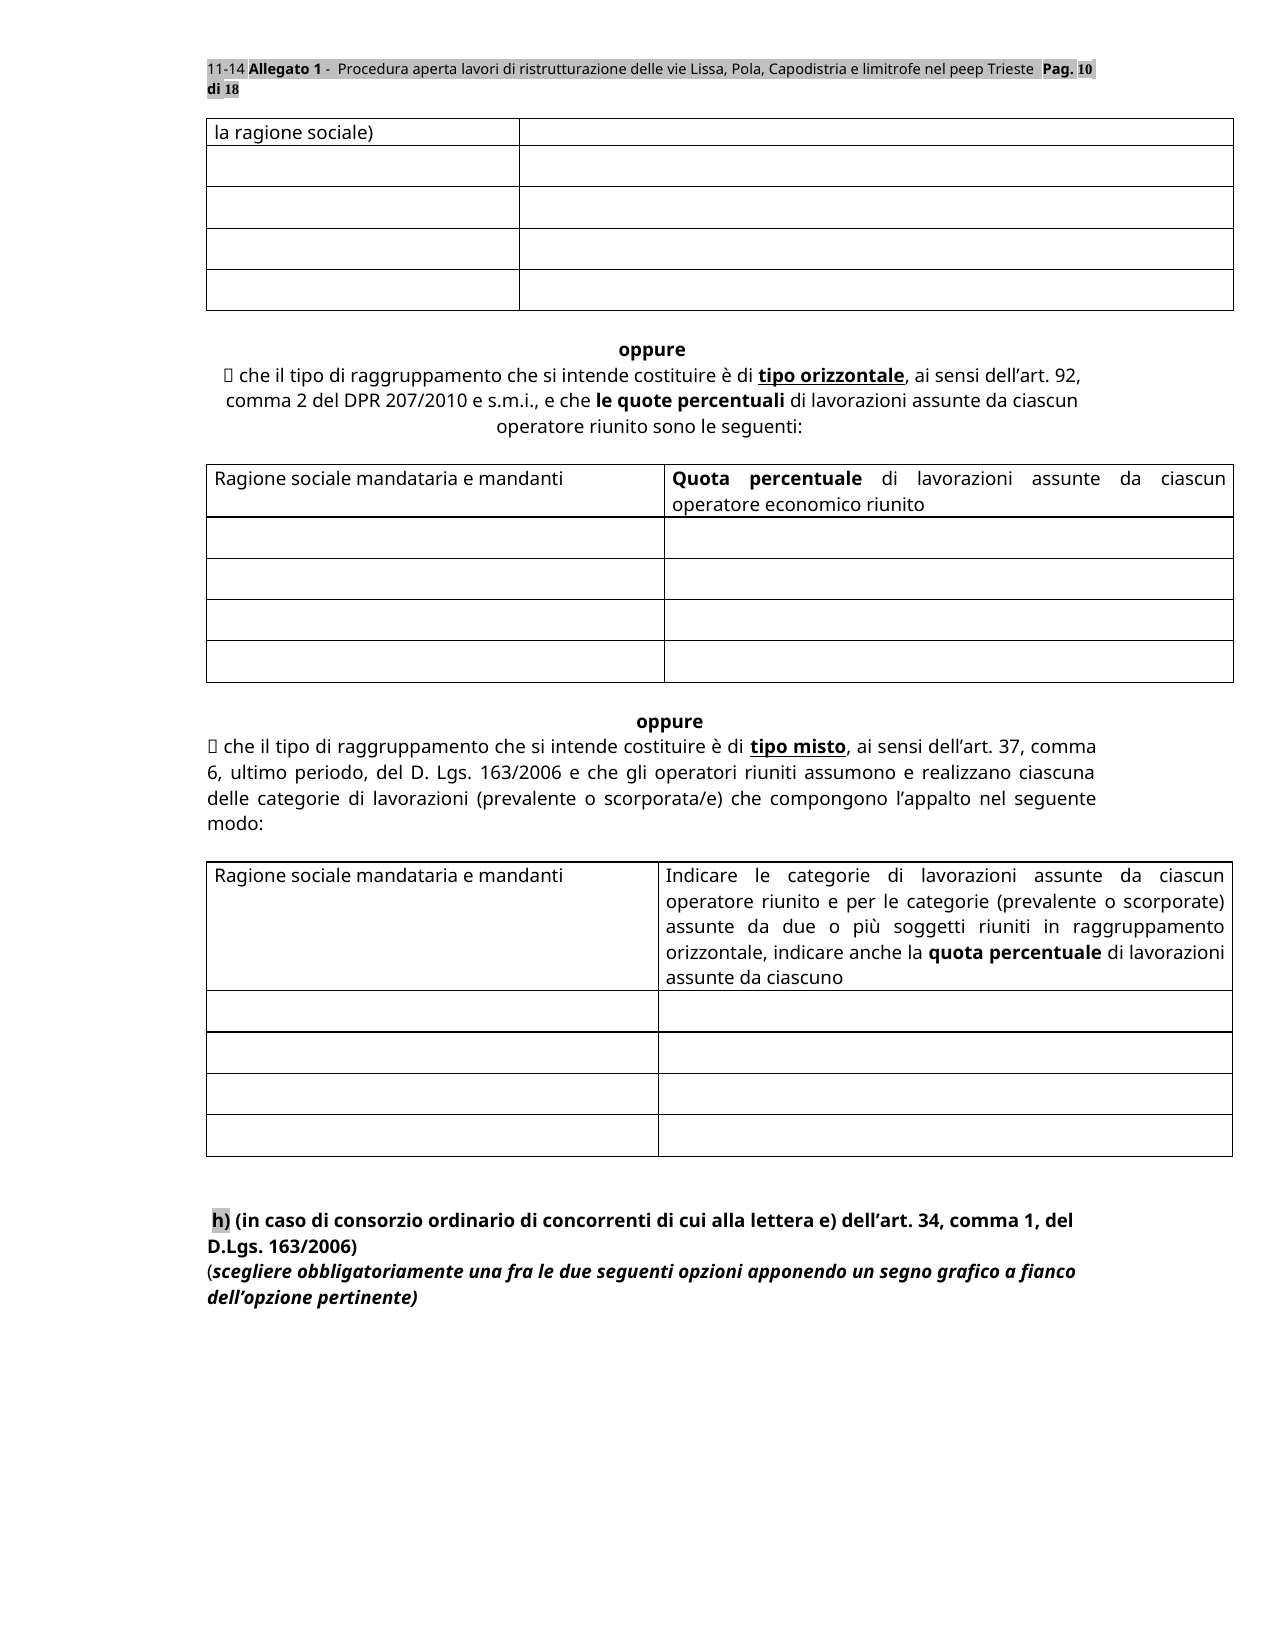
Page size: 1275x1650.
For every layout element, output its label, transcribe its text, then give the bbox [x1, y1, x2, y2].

text oppure [207, 337, 1097, 362]
table_cell [659, 991, 1232, 1031]
table_cell [520, 146, 1233, 186]
table_cell [207, 187, 519, 227]
table_cell [659, 1074, 1232, 1114]
table_cell [207, 229, 519, 269]
table_header Ragione sociale mandataria e mandanti [207, 863, 658, 990]
table_cell [659, 1033, 1232, 1073]
table_cell [520, 270, 1233, 310]
table_header la ragione sociale) [207, 119, 519, 145]
table_cell [207, 518, 664, 558]
table_cell [207, 1074, 658, 1114]
text (scegliere obbligatoriamente una fra le due seguenti opzioni apponendo un segno grafico a fianco dell’opzione pertinente) [207, 1259, 1097, 1310]
table_cell [520, 187, 1233, 227]
table_cell [207, 146, 519, 186]
table_header Indicare le categorie di lavorazioni assunte da ciascun operatore riunito e per le categorie (prevalente o scorporate) assunte da due o più soggetti riuniti in raggruppamento orizzontale, indicare anche la quota percentuale di lavorazioni assunte da ciascuno [659, 863, 1232, 990]
table_cell [207, 1115, 658, 1156]
text  che il tipo di raggruppamento che si intende costituire è di tipo misto, ai sensi dell’art. 37, comma 6, ultimo periodo, del D. Lgs. 163/2006 e che gli operatori riuniti assumono e realizzano ciascuna delle categorie di lavorazioni (prevalente o scorporata/e) che compongono l’appalto nel seguente modo: [207, 734, 1097, 836]
text oppure [242, 708, 1097, 734]
table_header Quota percentuale di lavorazioni assunte da ciascun operatore economico riunito [665, 465, 1233, 516]
table_header Ragione sociale mandataria e mandanti [207, 465, 664, 516]
table_cell [207, 559, 664, 599]
table_cell [665, 559, 1233, 599]
table_cell [207, 991, 658, 1031]
table_cell [665, 518, 1233, 558]
table_cell [665, 641, 1233, 682]
table_header [520, 119, 1233, 145]
table_cell [207, 270, 519, 310]
table_cell [207, 1033, 658, 1073]
table_cell [659, 1115, 1232, 1156]
table_cell [665, 600, 1233, 640]
table_cell [207, 641, 664, 682]
text  che il tipo di raggruppamento che si intende costituire è di tipo orizzontale, ai sensi dell’art. 92, comma 2 del DPR 207/2010 e s.m.i., e che le quote percentuali di lavorazioni assunte da ciascun operatore riunito sono le seguenti: [207, 362, 1097, 439]
text h) (in caso di consorzio ordinario di concorrenti di cui alla lettera e) dell’art. 34, comma 1, del D.Lgs. 163/2006) [207, 1208, 1097, 1259]
table_cell [207, 600, 664, 640]
table_cell [520, 229, 1233, 269]
